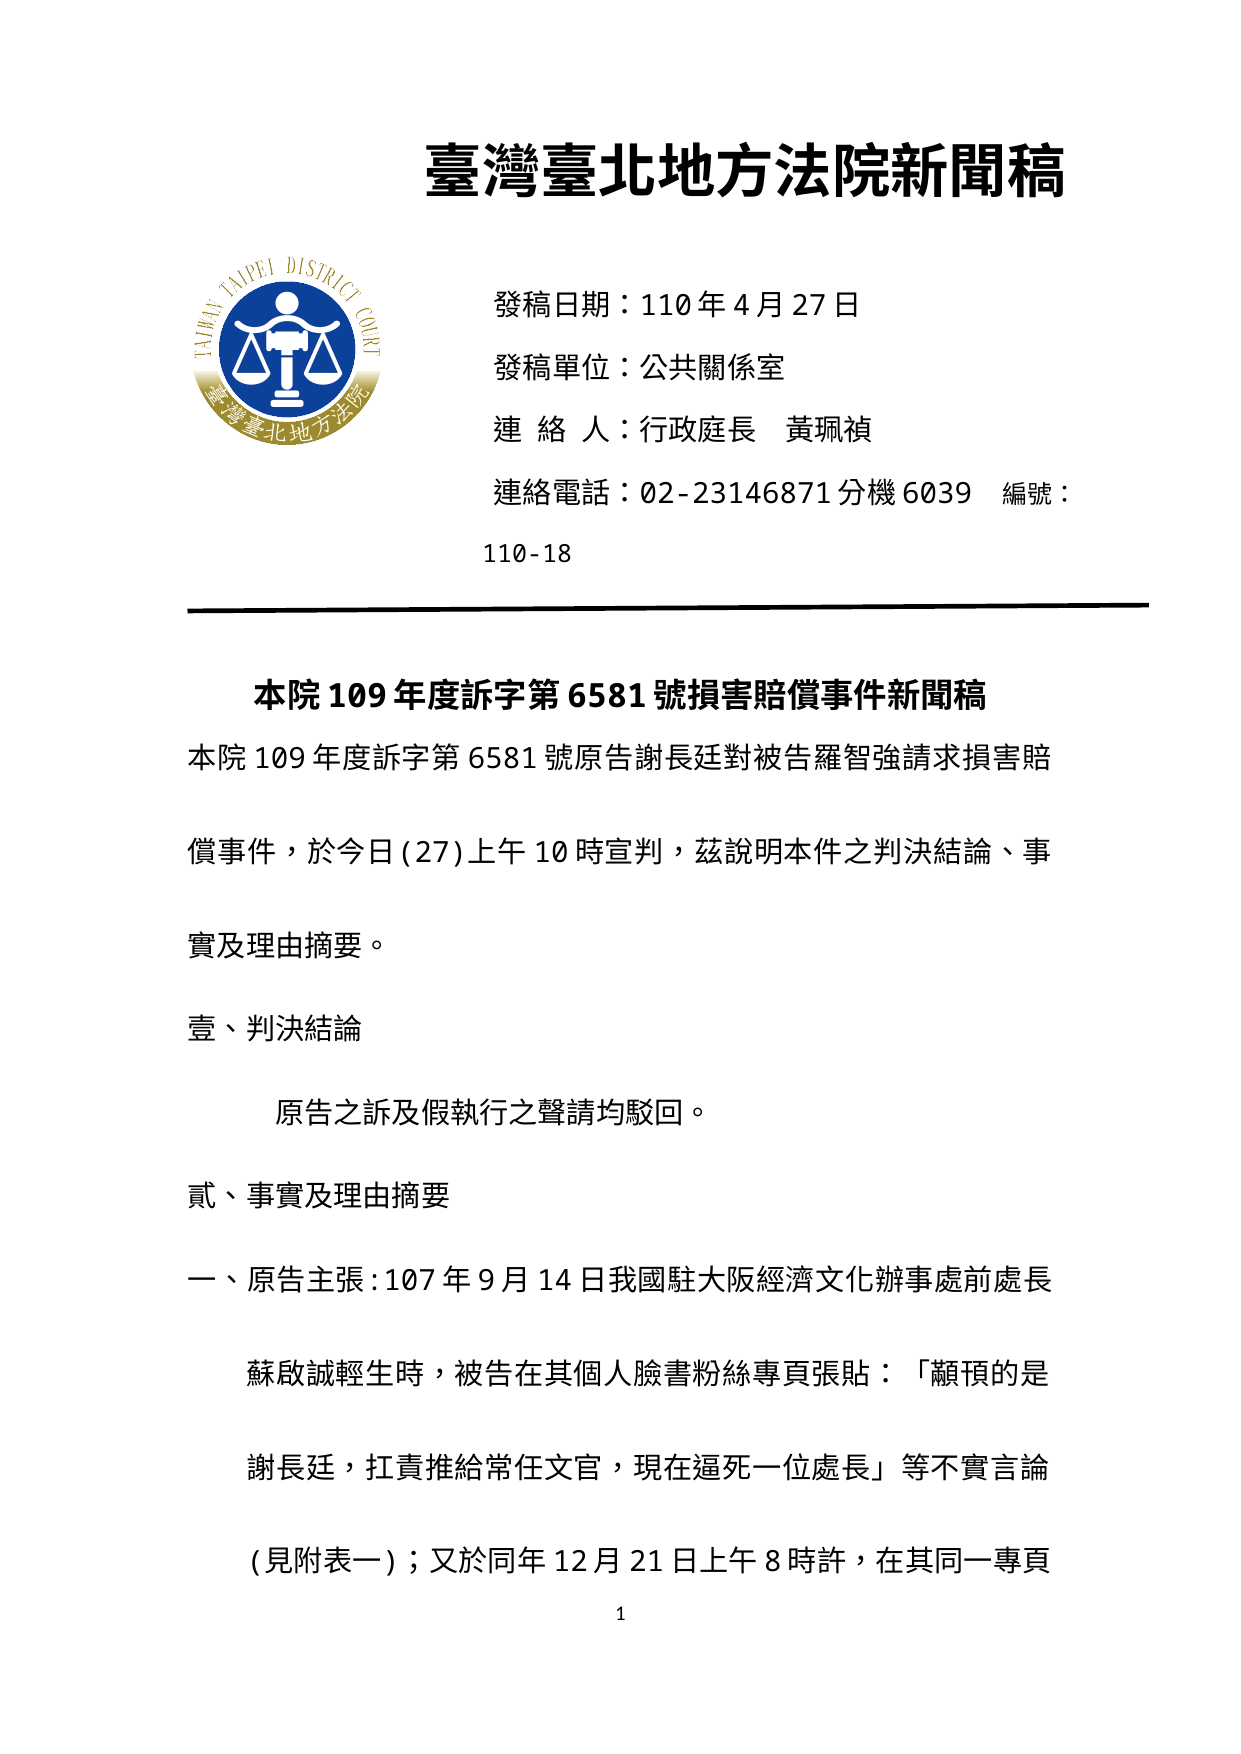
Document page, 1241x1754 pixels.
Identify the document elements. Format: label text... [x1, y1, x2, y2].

text 本院109年度訴字第6581號損害賠償事件新聞稿 [187, 652, 1053, 714]
table_header 臺灣臺北地方法院新聞稿 發稿日期：110年4月27日 發稿單位：公共關係室 連 絡 人：行政庭長 黃珮禎 連絡電話：02-23146871分機6039 編號：110-18 [421, 94, 1130, 574]
table_header [172, 94, 421, 574]
text 貳、事實及理由摘要 [187, 1152, 1053, 1215]
text 本院109年度訴字第6581號原告謝長廷對被告羅智強請求損害賠償事件，於今日(27)上午10時宣判，茲說明本件之判決結論、事實及理由摘要。 [187, 714, 1053, 964]
text 原告之訴及假執行之聲請均駁回。 [187, 1069, 1053, 1131]
text 壹、判決結論 [187, 985, 1053, 1048]
text 一、原告主張:107年9月14日我國駐大阪經濟文化辦事處前處長蘇啟誠輕生時，被告在其個人臉書粉絲專頁張貼：「顢頇的是謝長廷，扛責推給常任文官，現在逼死一位處長」等不實言論(見附表一)；又於同年12月21日上午8時許，在其同一專頁 [187, 1236, 1053, 1580]
